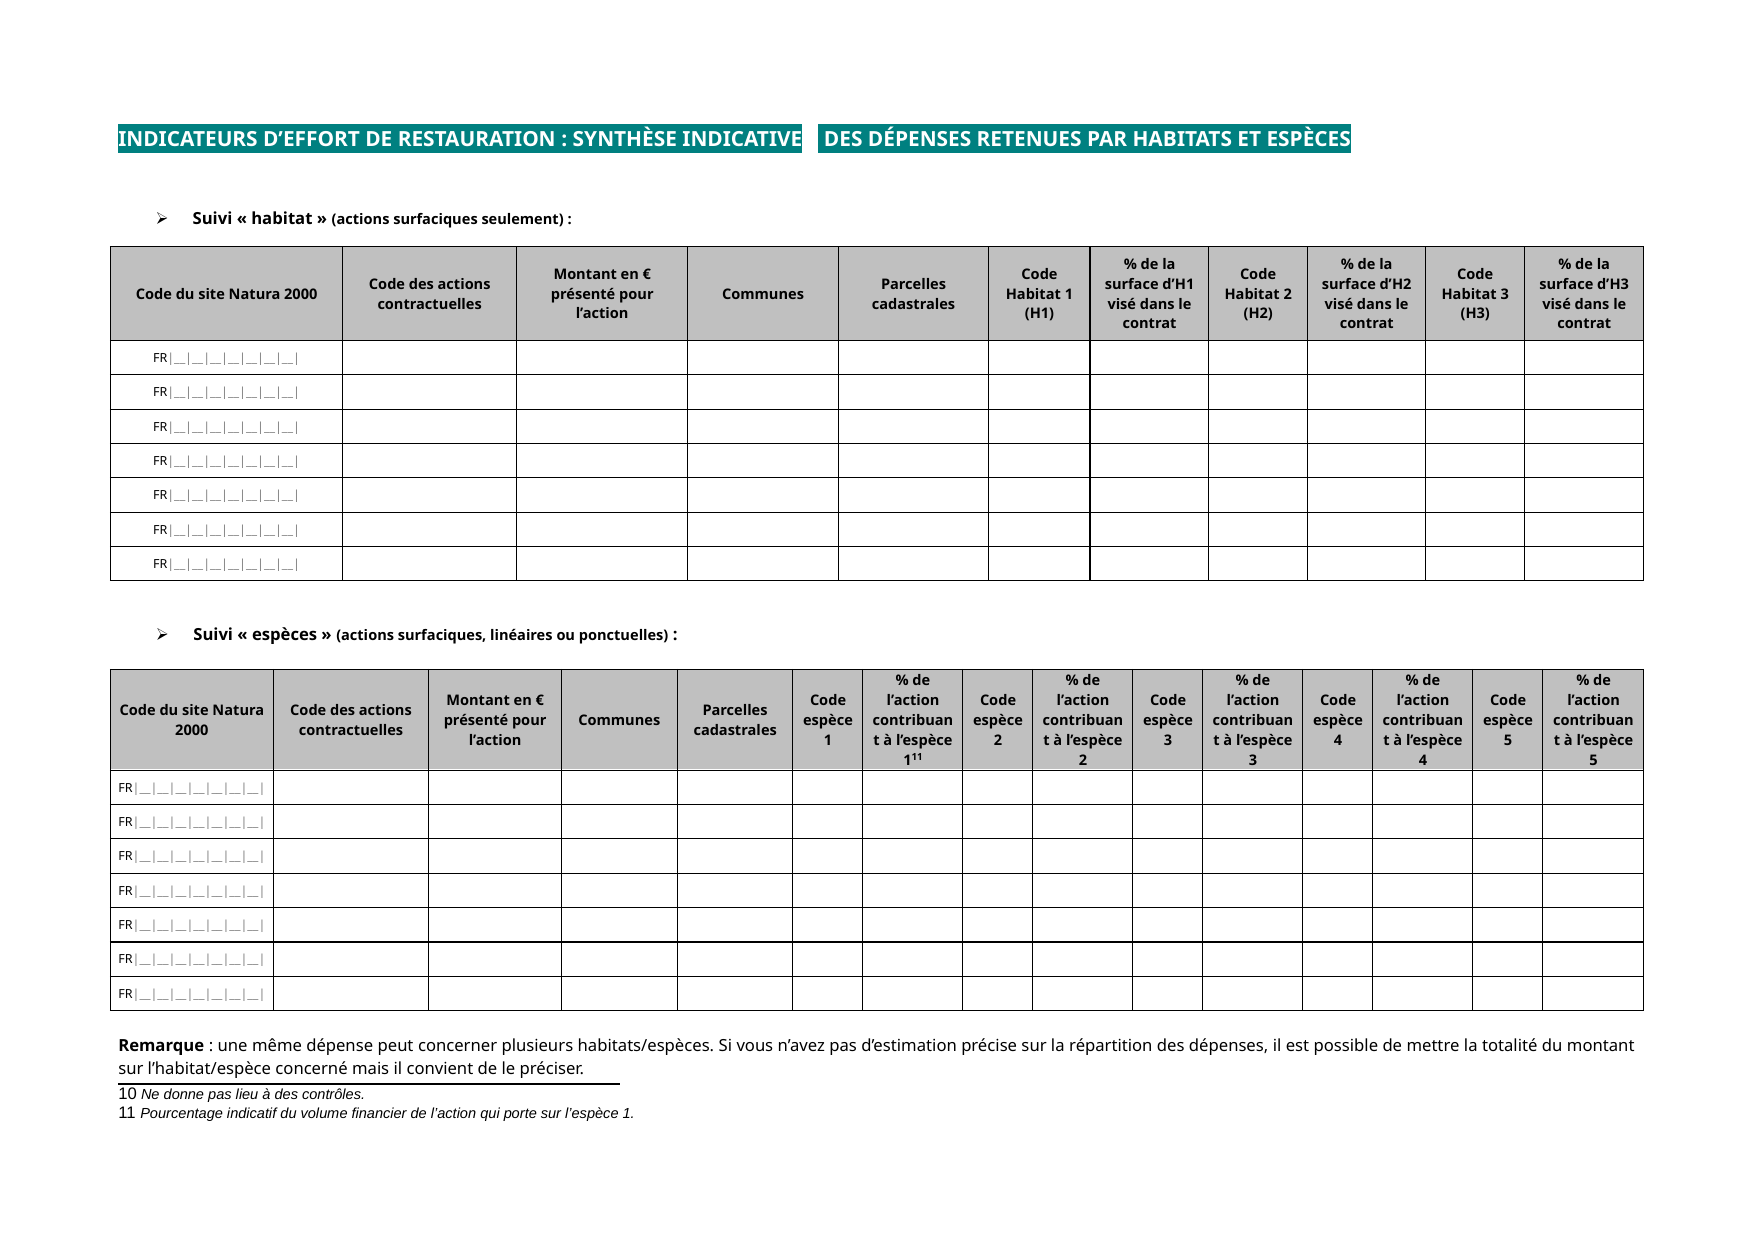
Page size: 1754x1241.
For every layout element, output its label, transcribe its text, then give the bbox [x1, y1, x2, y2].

table_cell [1303, 874, 1372, 907]
table_cell [1133, 839, 1202, 873]
table_cell [1373, 771, 1472, 804]
table_cell [688, 375, 838, 408]
table_cell [1203, 908, 1302, 941]
table_cell [1525, 513, 1643, 546]
table_cell [1373, 874, 1472, 907]
table_cell [989, 444, 1089, 477]
table_header % de l’action contribuant à l’espèce 2 [1033, 670, 1132, 769]
table_cell [989, 478, 1089, 512]
table_cell [562, 943, 677, 976]
table_cell [1209, 547, 1307, 580]
table_cell [274, 977, 428, 1010]
table_cell [688, 410, 838, 443]
table_cell [429, 908, 561, 941]
table_cell [1373, 977, 1472, 1010]
table_cell [989, 375, 1089, 408]
table_header Code espèce 4 [1303, 670, 1372, 769]
table_cell [1091, 547, 1208, 580]
table_cell FR|__|__|__|__|__|__|__| [111, 874, 273, 907]
table_cell [1303, 805, 1372, 838]
table_cell [343, 341, 516, 374]
table_cell [1203, 805, 1302, 838]
table_cell [1308, 513, 1425, 546]
table_cell FR|__|__|__|__|__|__|__| [111, 444, 342, 477]
table_cell [1543, 943, 1643, 976]
table_cell [863, 805, 962, 838]
table_cell [963, 874, 1032, 907]
table_cell [1203, 771, 1302, 804]
table_cell [1525, 341, 1643, 374]
table_cell FR|__|__|__|__|__|__|__| [111, 513, 342, 546]
table_cell [1525, 478, 1643, 512]
table_cell [793, 874, 862, 907]
table_cell [1473, 874, 1542, 907]
table_cell FR|__|__|__|__|__|__|__| [111, 341, 342, 374]
table_header Code Habitat 3 (H3) [1426, 247, 1524, 340]
table_header Code Habitat 1 (H1) [989, 247, 1089, 340]
table_cell [963, 977, 1032, 1010]
table_cell [1426, 375, 1524, 408]
table_cell FR|__|__|__|__|__|__|__| [111, 839, 273, 873]
table_cell [863, 771, 962, 804]
table_cell [1543, 805, 1643, 838]
table_cell [963, 805, 1032, 838]
table_cell [1525, 375, 1643, 408]
table_cell [1091, 341, 1208, 374]
table_cell [1308, 410, 1425, 443]
table_header Code espèce 5 [1473, 670, 1542, 769]
table_cell FR|__|__|__|__|__|__|__| [111, 943, 273, 976]
table_cell [1209, 410, 1307, 443]
table_cell FR|__|__|__|__|__|__|__| [111, 375, 342, 408]
table_header Code du site Natura 2000 [111, 670, 273, 769]
table_header Montant en € présenté pour l’action [429, 670, 561, 769]
table_cell [989, 547, 1089, 580]
table_cell [562, 771, 677, 804]
table_cell [274, 805, 428, 838]
table_cell [688, 547, 838, 580]
table_cell [678, 771, 792, 804]
table_cell [1091, 478, 1208, 512]
table_cell [1308, 478, 1425, 512]
table_cell [1209, 444, 1307, 477]
table_cell [1426, 410, 1524, 443]
table_cell [1543, 977, 1643, 1010]
table_cell [1033, 874, 1132, 907]
table_cell [429, 771, 561, 804]
table_cell [562, 977, 677, 1010]
table_cell [517, 547, 687, 580]
table_cell [863, 874, 962, 907]
table_cell [1033, 908, 1132, 941]
table_cell [343, 478, 516, 512]
table_cell [1543, 908, 1643, 941]
table_cell [1373, 908, 1472, 941]
text Remarque : une même dépense peut concerner plusieurs habitats/espèces. Si vous n’avez pas d’estimation précise sur la répartition des dépenses, il est possible de mettre la totalité du montant sur l’habitat/espèce concerné mais il convient de le préciser. [118, 1034, 1636, 1079]
table_cell [1525, 410, 1643, 443]
table_cell [1303, 839, 1372, 873]
table_cell [1308, 547, 1425, 580]
table_cell FR|__|__|__|__|__|__|__| [111, 547, 342, 580]
table_cell [517, 410, 687, 443]
text Indicateurs d’effort de restauration : Synthèse indicative des dépenses retenues par Habitats et Espèces [118, 124, 1636, 153]
table_cell [1133, 805, 1202, 838]
table_header % de l’action contribuant à l’espèce 4 [1373, 670, 1472, 769]
table_cell [1033, 771, 1132, 804]
table_header Parcelles cadastrales [678, 670, 792, 769]
text Ne donne pas lieu à des contrôles. [118, 1084, 1636, 1103]
table_cell [1303, 943, 1372, 976]
table_cell [1133, 977, 1202, 1010]
table_cell [1303, 977, 1372, 1010]
table_cell FR|__|__|__|__|__|__|__| [111, 771, 273, 804]
table_cell [1209, 513, 1307, 546]
table_cell [678, 805, 792, 838]
table_cell [562, 805, 677, 838]
table_header Communes [562, 670, 677, 769]
table_cell [1426, 547, 1524, 580]
table_cell [1203, 874, 1302, 907]
table_cell [343, 547, 516, 580]
table_cell [793, 839, 862, 873]
table_cell [1525, 444, 1643, 477]
table_cell [1033, 805, 1132, 838]
table_cell [429, 874, 561, 907]
table_cell [562, 874, 677, 907]
table_header % de la surface d’H3 visé dans le contrat [1525, 247, 1643, 340]
table_cell [1091, 375, 1208, 408]
table_cell [1133, 943, 1202, 976]
table_cell [429, 839, 561, 873]
table_cell [1543, 874, 1643, 907]
table_cell [678, 839, 792, 873]
table_cell [1426, 513, 1524, 546]
table_cell [863, 977, 962, 1010]
table_cell [863, 943, 962, 976]
table_cell [429, 977, 561, 1010]
table_cell [1473, 805, 1542, 838]
table_cell [1308, 444, 1425, 477]
table_cell [562, 908, 677, 941]
table_cell [1543, 839, 1643, 873]
table_cell [1525, 547, 1643, 580]
table_cell [1203, 839, 1302, 873]
table_header Code des actions contractuelles [274, 670, 428, 769]
table_cell [343, 444, 516, 477]
table_cell [1426, 478, 1524, 512]
table_cell [1473, 771, 1542, 804]
table_cell [688, 478, 838, 512]
table_cell [1033, 839, 1132, 873]
table_cell [989, 341, 1089, 374]
table_cell [793, 771, 862, 804]
table_cell [793, 943, 862, 976]
table_cell FR|__|__|__|__|__|__|__| [111, 977, 273, 1010]
table_cell [963, 771, 1032, 804]
table_cell [678, 977, 792, 1010]
table_cell [1091, 444, 1208, 477]
table_cell [1133, 874, 1202, 907]
table_cell [1209, 375, 1307, 408]
table_cell [1308, 341, 1425, 374]
table_cell [1091, 410, 1208, 443]
table_cell [839, 341, 988, 374]
table_header Parcelles cadastrales [839, 247, 988, 340]
table_cell [1426, 341, 1524, 374]
table_cell [1473, 908, 1542, 941]
table_cell [839, 513, 988, 546]
table_cell [562, 839, 677, 873]
table_cell [963, 839, 1032, 873]
table_cell [1473, 839, 1542, 873]
table_cell [343, 375, 516, 408]
table_cell [1209, 341, 1307, 374]
table_header % de la surface d’H2 visé dans le contrat [1308, 247, 1425, 340]
table_cell [1133, 771, 1202, 804]
table_cell [274, 943, 428, 976]
table_cell [863, 839, 962, 873]
table_cell [863, 908, 962, 941]
table_cell [839, 478, 988, 512]
table_cell [1308, 375, 1425, 408]
table_cell [1133, 908, 1202, 941]
table_cell [688, 513, 838, 546]
table_cell [1033, 943, 1132, 976]
table_cell [793, 805, 862, 838]
table_cell [793, 977, 862, 1010]
table_header Communes [688, 247, 838, 340]
table_header Code espèce 1 [793, 670, 862, 769]
table_cell [1473, 977, 1542, 1010]
table_cell [343, 513, 516, 546]
table_cell [517, 478, 687, 512]
table_cell FR|__|__|__|__|__|__|__| [111, 478, 342, 512]
table_cell [343, 410, 516, 443]
table_cell [1203, 943, 1302, 976]
table_cell [839, 375, 988, 408]
table_cell [429, 805, 561, 838]
table_header Code Habitat 2 (H2) [1209, 247, 1307, 340]
table_header % de l’action contribuant à l’espèce 1 [863, 670, 962, 769]
table_header Montant en € présenté pour l’action [517, 247, 687, 340]
list Suivi « espèces » (actions surfaciques, linéaires ou ponctuelles) : [156, 623, 1636, 646]
table_cell [274, 874, 428, 907]
table_cell [429, 943, 561, 976]
table_header Code espèce 3 [1133, 670, 1202, 769]
table_cell [989, 513, 1089, 546]
table_cell [839, 547, 988, 580]
table_cell [1373, 805, 1472, 838]
table_cell [1426, 444, 1524, 477]
table_header % de l’action contribuant à l’espèce 5 [1543, 670, 1643, 769]
table_header % de l’action contribuant à l’espèce 3 [1203, 670, 1302, 769]
table_header Code des actions contractuelles [343, 247, 516, 340]
table_cell [274, 839, 428, 873]
table_cell [678, 874, 792, 907]
table_cell [1091, 513, 1208, 546]
table_cell [517, 341, 687, 374]
table_cell [989, 410, 1089, 443]
table_cell [517, 444, 687, 477]
table_cell [678, 943, 792, 976]
table_cell [517, 513, 687, 546]
table_header % de la surface d’H1 visé dans le contrat [1091, 247, 1208, 340]
table_cell [1303, 771, 1372, 804]
table_cell [1543, 771, 1643, 804]
table_header Code espèce 2 [963, 670, 1032, 769]
table_cell [1203, 977, 1302, 1010]
table_cell [274, 771, 428, 804]
table_cell [1033, 977, 1132, 1010]
table_header Code du site Natura 2000 [111, 247, 342, 340]
table_cell [688, 341, 838, 374]
table_cell FR|__|__|__|__|__|__|__| [111, 410, 342, 443]
table_cell [839, 410, 988, 443]
table_cell [839, 444, 988, 477]
table_cell [1209, 478, 1307, 512]
table_cell [963, 943, 1032, 976]
table_cell [1373, 943, 1472, 976]
table_cell [1303, 908, 1372, 941]
table_cell [678, 908, 792, 941]
table_cell [688, 444, 838, 477]
table_cell [1373, 839, 1472, 873]
table_cell [963, 908, 1032, 941]
table_cell FR|__|__|__|__|__|__|__| [111, 805, 273, 838]
table_cell [274, 908, 428, 941]
table_cell [517, 375, 687, 408]
table_cell FR|__|__|__|__|__|__|__| [111, 908, 273, 941]
table_cell [793, 908, 862, 941]
list Suivi « habitat » (actions surfaciques seulement) : [155, 206, 1636, 229]
table_cell [1473, 943, 1542, 976]
